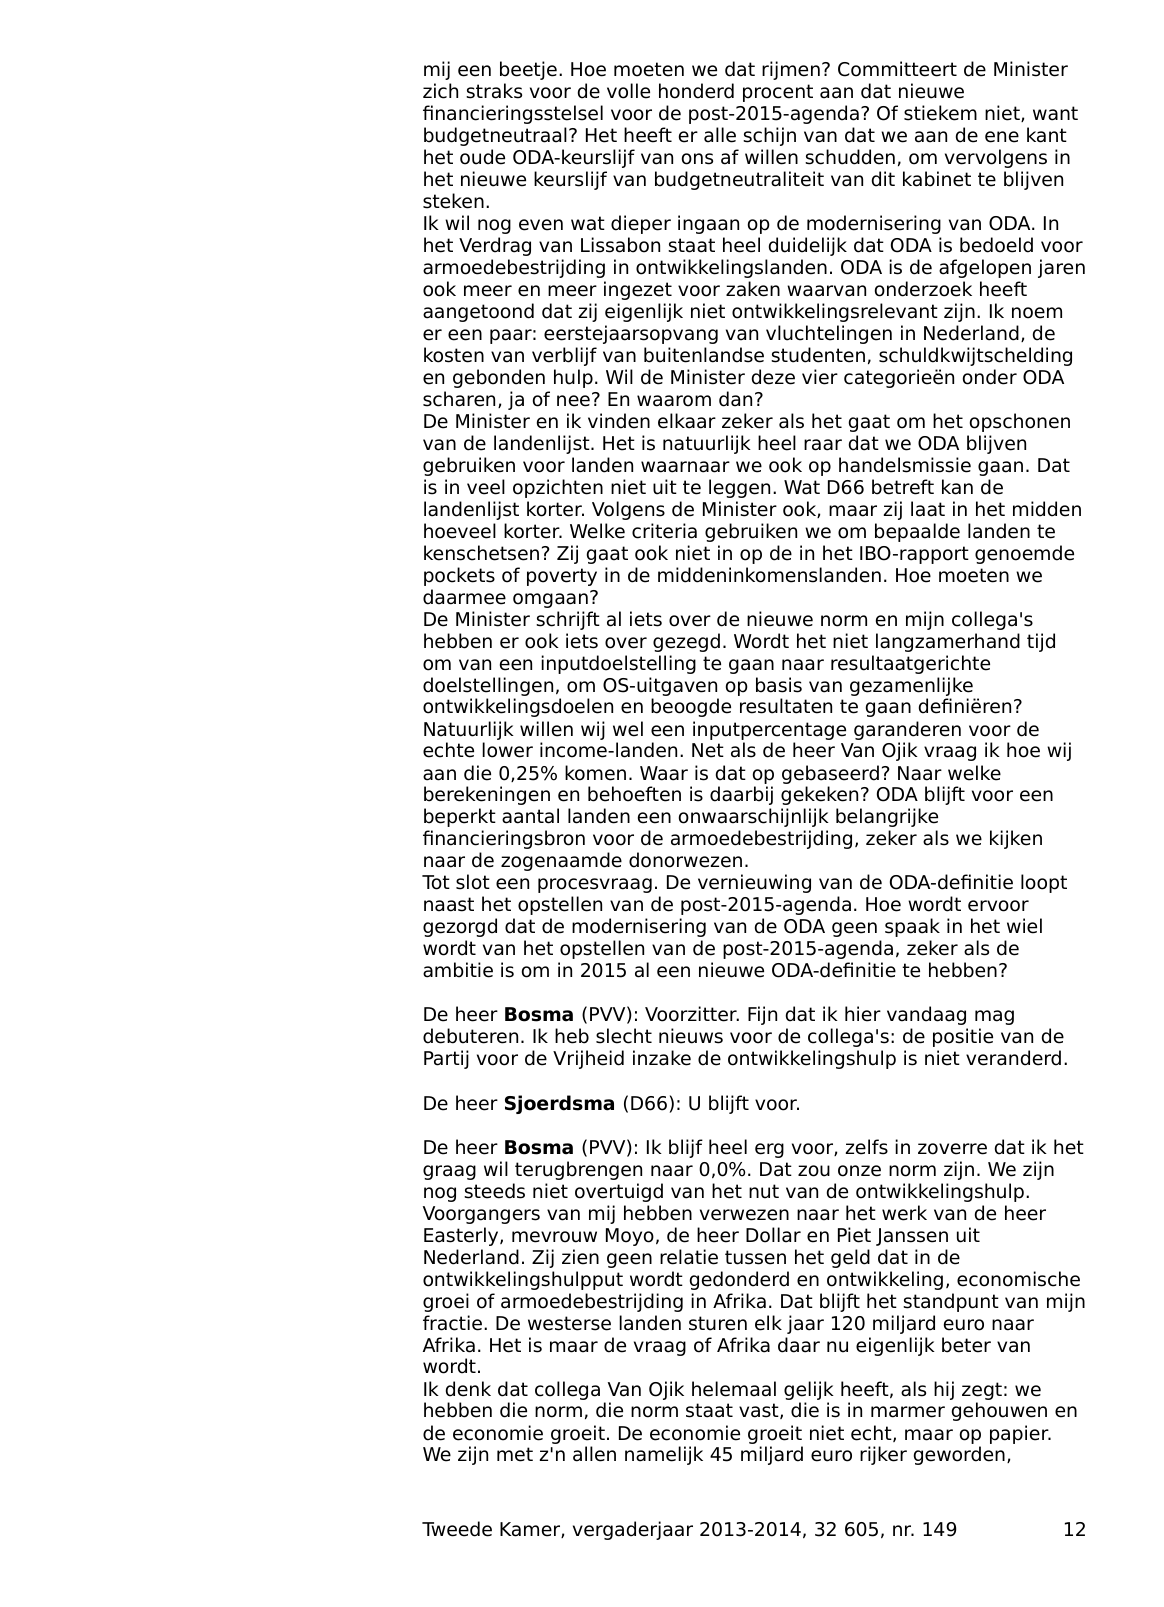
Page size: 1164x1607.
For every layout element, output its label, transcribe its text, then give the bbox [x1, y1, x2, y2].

text De Minister en ik vinden elkaar zeker als het gaat om het opschonen van de landenlijst. Het is natuurlijk heel raar dat we ODA blijven gebruiken voor landen waarnaar we ook op handelsmissie gaan. Dat is in veel opzichten niet uit te leggen. Wat D66 betreft kan de landenlijst korter. Volgens de Minister ook, maar zij laat in het midden hoeveel korter. Welke criteria gebruiken we om bepaalde landen te kenschetsen? Zij gaat ook niet in op de in het IBO-rapport genoemde pockets of poverty in de middeninkomenslanden. Hoe moeten we daarmee omgaan? [422, 411, 1087, 608]
text Ik wil nog even wat dieper ingaan op de modernisering van ODA. In het Verdrag van Lissabon staat heel duidelijk dat ODA is bedoeld voor armoedebestrijding in ontwikkelingslanden. ODA is de afgelopen jaren ook meer en meer ingezet voor zaken waarvan onderzoek heeft aangetoond dat zij eigenlijk niet ontwikkelingsrelevant zijn. Ik noem er een paar: eerstejaarsopvang van vluchtelingen in Nederland, de kosten van verblijf van buitenlandse studenten, schuldkwijtschelding en gebonden hulp. Wil de Minister deze vier categorieën onder ODA scharen, ja of nee? En waarom dan? [422, 213, 1087, 411]
text De Minister schrijft al iets over de nieuwe norm en mijn collega's hebben er ook iets over gezegd. Wordt het niet langzamerhand tijd om van een inputdoelstelling te gaan naar resultaatgerichte doelstellingen, om OS-uitgaven op basis van gezamenlijke ontwikkelingsdoelen en beoogde resultaten te gaan definiëren? Natuurlijk willen wij wel een inputpercentage garanderen voor de echte lower income-landen. Net als de heer Van Ojik vraag ik hoe wij aan die 0,25% komen. Waar is dat op gebaseerd? Naar welke berekeningen en behoeften is daarbij gekeken? ODA blijft voor een beperkt aantal landen een onwaarschijnlijk belangrijke financieringsbron voor de armoedebestrijding, zeker als we kijken naar de zogenaamde donorwezen. [422, 608, 1087, 872]
text mij een beetje. Hoe moeten we dat rijmen? Committeert de Minister zich straks voor de volle honderd procent aan dat nieuwe financieringsstelsel voor de post-2015-agenda? Of stiekem niet, want budgetneutraal? Het heeft er alle schijn van dat we aan de ene kant het oude ODA-keurslijf van ons af willen schudden, om vervolgens in het nieuwe keurslijf van budgetneutraliteit van dit kabinet te blijven steken. [422, 59, 1087, 213]
text Tot slot een procesvraag. De vernieuwing van de ODA-definitie loopt naast het opstellen van de post-2015-agenda. Hoe wordt ervoor gezorgd dat de modernisering van de ODA geen spaak in het wiel wordt van het opstellen van de post-2015-agenda, zeker als de ambitie is om in 2015 al een nieuwe ODA-definitie te hebben? [422, 872, 1087, 982]
text Ik denk dat collega Van Ojik helemaal gelijk heeft, als hij zegt: we hebben die norm, die norm staat vast, die is in marmer gehouwen en de economie groeit. De economie groeit niet echt, maar op papier. We zijn met z'n allen namelijk 45 miljard euro rijker geworden, [422, 1378, 1087, 1466]
text De heer Bosma (PVV): Voorzitter. Fijn dat ik hier vandaag mag debuteren. Ik heb slecht nieuws voor de collega's: de positie van de Partij voor de Vrijheid inzake de ontwikkelingshulp is niet veranderd. [422, 1004, 1087, 1070]
text De heer Bosma (PVV): Ik blijf heel erg voor, zelfs in zoverre dat ik het graag wil terugbrengen naar 0,0%. Dat zou onze norm zijn. We zijn nog steeds niet overtuigd van het nut van de ontwikkelingshulp. Voorgangers van mij hebben verwezen naar het werk van de heer Easterly, mevrouw Moyo, de heer Dollar en Piet Janssen uit Nederland. Zij zien geen relatie tussen het geld dat in de ontwikkelingshulpput wordt gedonderd en ontwikkeling, economische groei of armoedebestrijding in Afrika. Dat blijft het standpunt van mijn fractie. De westerse landen sturen elk jaar 120 miljard euro naar Afrika. Het is maar de vraag of Afrika daar nu eigenlijk beter van wordt. [422, 1137, 1087, 1378]
text De heer Sjoerdsma (D66): U blijft voor. [422, 1092, 1087, 1114]
